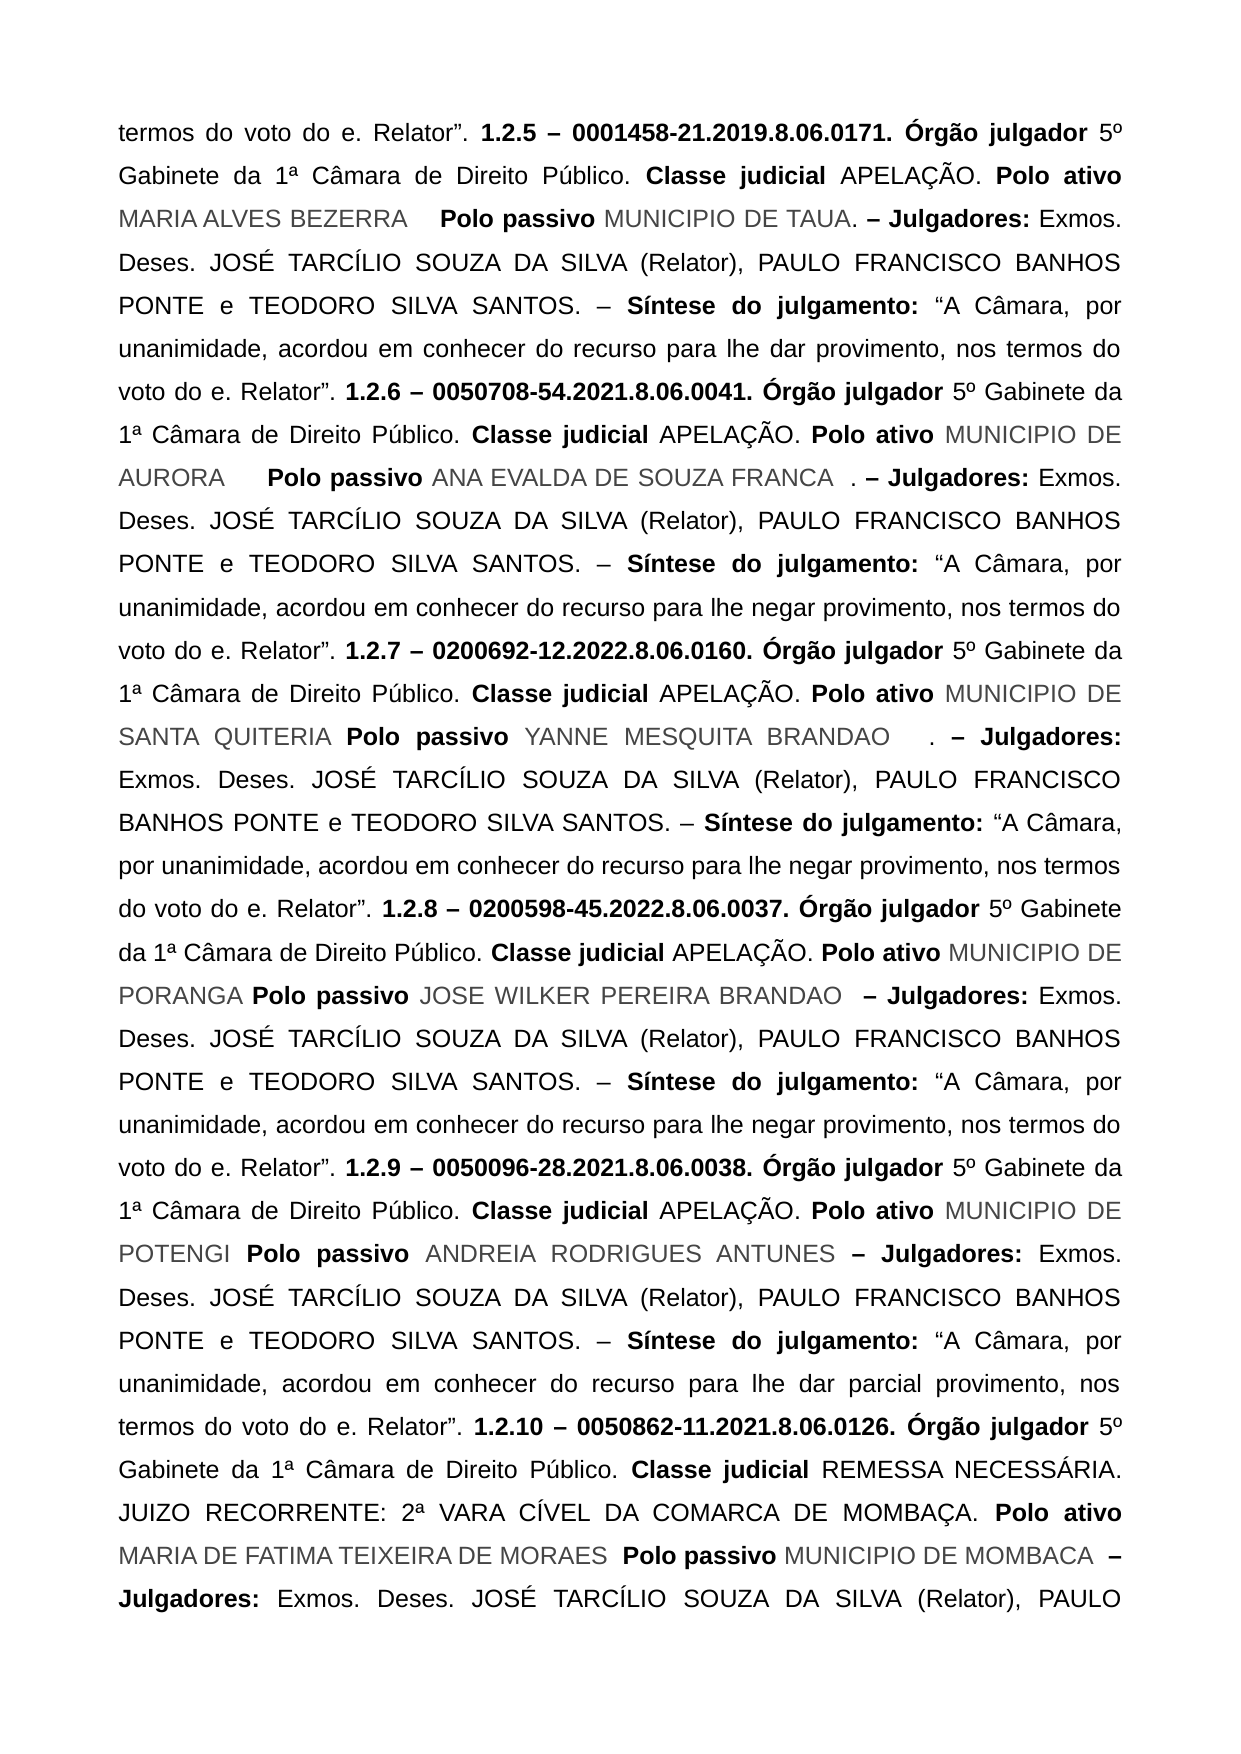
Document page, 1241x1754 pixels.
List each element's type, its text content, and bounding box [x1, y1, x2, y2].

text termos do voto do e. Relator”. 1.2.5 – 0001458-21.2019.8.06.0171. Órgão julgador 5º Gabinete da 1ª Câmara de Direito Público. Classe judicial APELAÇÃO. Polo ativo MARIA ALVES BEZERRA Polo passivo MUNICIPIO DE TAUA. – Julgadores: Exmos. Deses. JOSÉ TARCÍLIO SOUZA DA SILVA (Relator), PAULO FRANCISCO BANHOS PONTE e TEODORO SILVA SANTOS. – Síntese do julgamento: “A Câmara, por unanimidade, acordou em conhecer do recurso para lhe dar provimento, nos termos do voto do e. Relator”. 1.2.6 – 0050708-54.2021.8.06.0041. Órgão julgador 5º Gabinete da 1ª Câmara de Direito Público. Classe judicial APELAÇÃO. Polo ativo MUNICIPIO DE AURORA Polo passivo ANA EVALDA DE SOUZA FRANCA . – Julgadores: Exmos. Deses. JOSÉ TARCÍLIO SOUZA DA SILVA (Relator), PAULO FRANCISCO BANHOS PONTE e TEODORO SILVA SANTOS. – Síntese do julgamento: “A Câmara, por unanimidade, acordou em conhecer do recurso para lhe negar provimento, nos termos do voto do e. Relator”. 1.2.7 – 0200692-12.2022.8.06.0160. Órgão julgador 5º Gabinete da 1ª Câmara de Direito Público. Classe judicial APELAÇÃO. Polo ativo MUNICIPIO DE SANTA QUITERIA Polo passivo YANNE MESQUITA BRANDAO . – Julgadores: Exmos. Deses. JOSÉ TARCÍLIO SOUZA DA SILVA (Relator), PAULO FRANCISCO BANHOS PONTE e TEODORO SILVA SANTOS. – Síntese do julgamento: “A Câmara, por unanimidade, acordou em conhecer do recurso para lhe negar provimento, nos termos do voto do e. Relator”. 1.2.8 – 0200598-45.2022.8.06.0037. Órgão julgador 5º Gabinete da 1ª Câmara de Direito Público. Classe judicial APELAÇÃO. Polo ativo MUNICIPIO DE PORANGA Polo passivo JOSE WILKER PEREIRA BRANDAO – Julgadores: Exmos. Deses. JOSÉ TARCÍLIO SOUZA DA SILVA (Relator), PAULO FRANCISCO BANHOS PONTE e TEODORO SILVA SANTOS. – Síntese do julgamento: “A Câmara, por unanimidade, acordou em conhecer do recurso para lhe negar provimento, nos termos do voto do e. Relator”. 1.2.9 – 0050096-28.2021.8.06.0038. Órgão julgador 5º Gabinete da 1ª Câmara de Direito Público. Classe judicial APELAÇÃO. Polo ativo MUNICIPIO DE POTENGI Polo passivo ANDREIA RODRIGUES ANTUNES – Julgadores: Exmos. Deses. JOSÉ TARCÍLIO SOUZA DA SILVA (Relator), PAULO FRANCISCO BANHOS PONTE e TEODORO SILVA SANTOS. – Síntese do julgamento: “A Câmara, por unanimidade, acordou em conhecer do recurso para lhe dar parcial provimento, nos termos do voto do e. Relator”. 1.2.10 – 0050862-11.2021.8.06.0126. Órgão julgador 5º Gabinete da 1ª Câmara de Direito Público. Classe judicial REMESSA NECESSÁRIA. JUIZO RECORRENTE: 2ª VARA CÍVEL DA COMARCA DE MOMBAÇA. Polo ativo MARIA DE FATIMA TEIXEIRA DE MORAES Polo passivo MUNICIPIO DE MOMBACA – Julgadores: Exmos. Deses. JOSÉ TARCÍLIO SOUZA DA SILVA (Relator), PAULO [118, 118, 1122, 1613]
